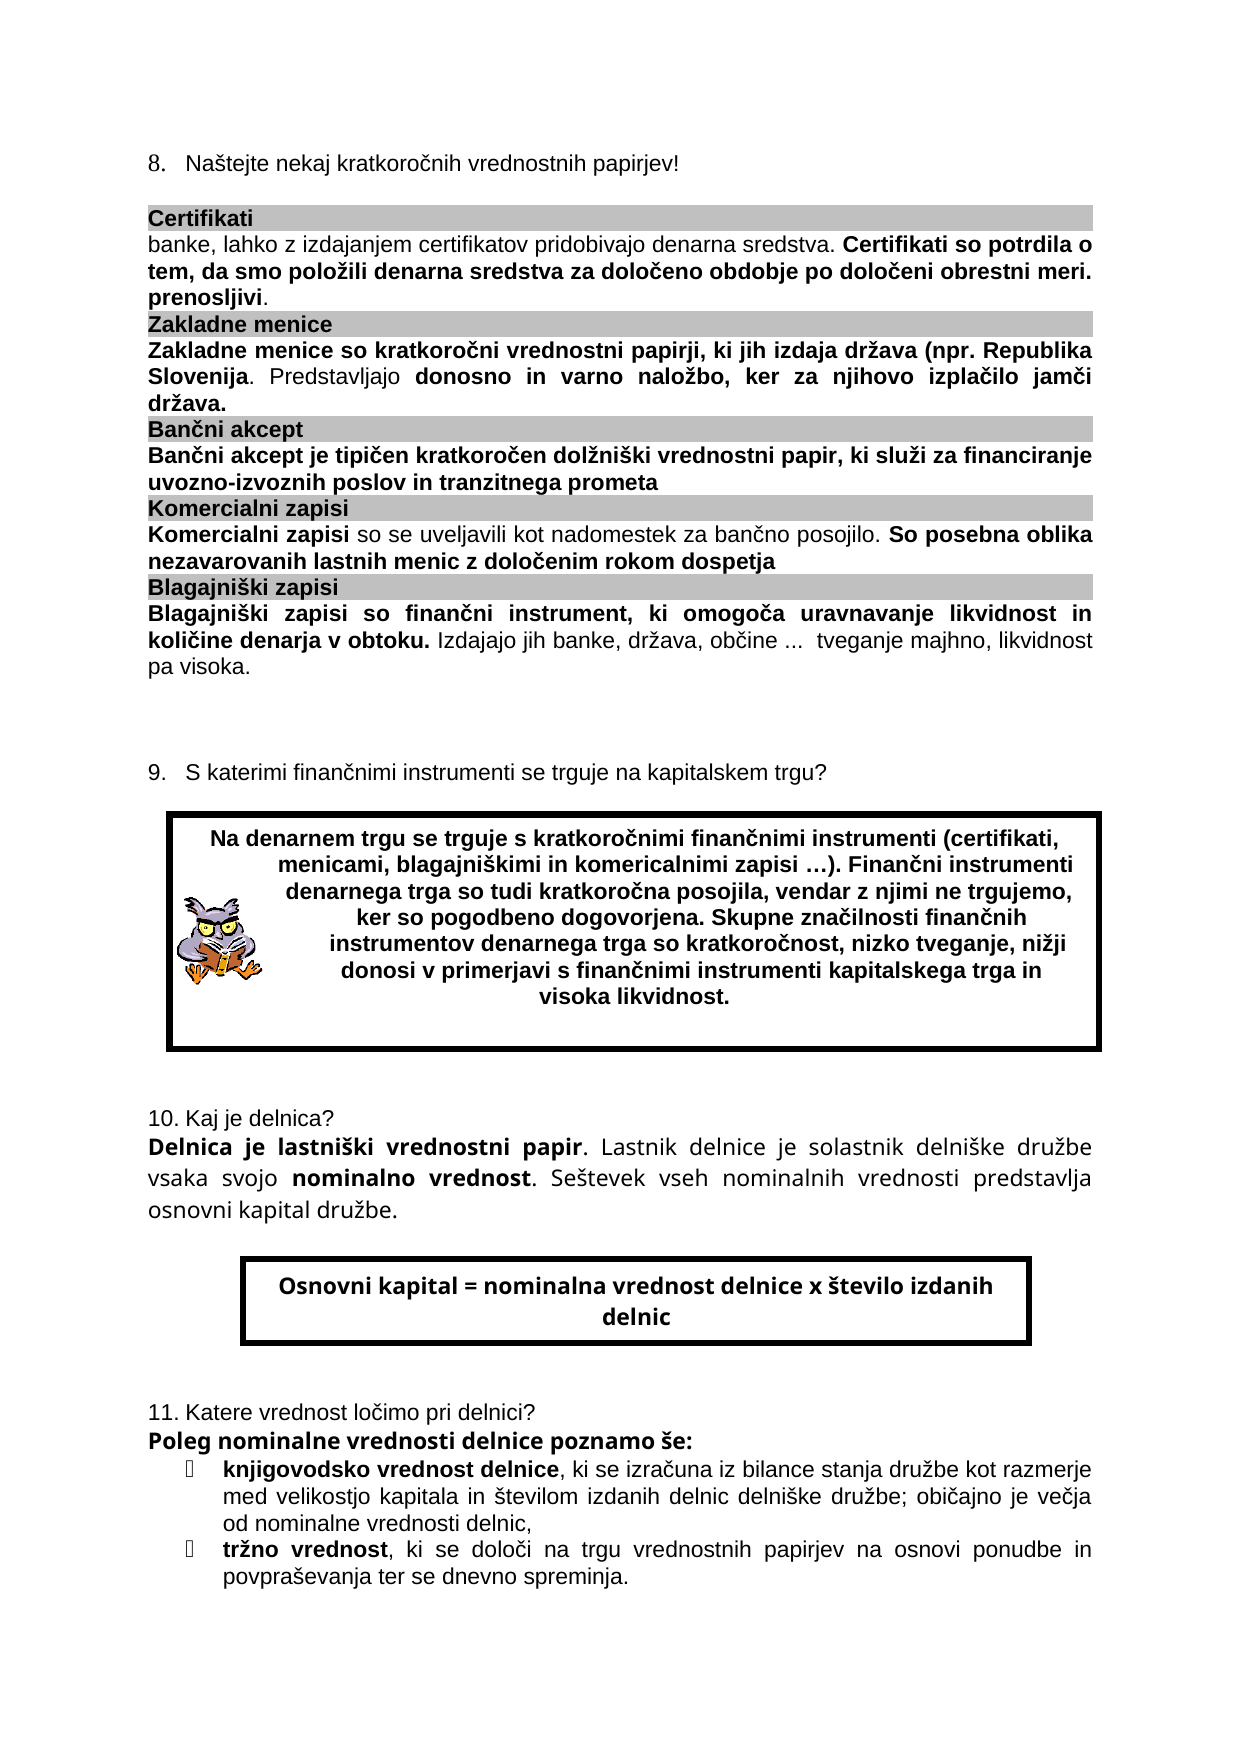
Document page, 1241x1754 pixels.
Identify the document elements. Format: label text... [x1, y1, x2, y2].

text Osnovni kapital = nominalna vrednost delnice x število izdanih delnic [261, 1270, 1011, 1332]
list knjigovodsko vrednost delnice, ki se izračuna iz bilance stanja družbe kot razmerje med velikostjo kapitala in številom izdanih delnic delniške družbe; običajno je večja od nominalne vrednosti delnic, [185, 1456, 1093, 1536]
list Katere vrednost ločimo pri delnici? [148, 1399, 1093, 1425]
text Blagajniški zapisi [148, 574, 1093, 600]
list Naštejte nekaj kratkoročnih vrednostnih papirjev! [148, 148, 1093, 205]
text Komercialni zapisi so se uveljavili kot nadomestek za bančno posojilo. So posebna oblika nezavarovanih lastnih menic z določenim rokom dospetja [148, 521, 1093, 574]
text visoka likvidnost. [188, 983, 1081, 1009]
text Zakladne menice so kratkoročni vrednostni papirji, ki jih izdaja država (npr. Republika Slovenija. Predstavljajo donosno in varno naložbo, ker za njihovo izplačilo jamči država. [148, 337, 1093, 416]
text Zakladne menice [148, 311, 1093, 337]
text instrumentov denarnega trga so kratkoročnost, nizko tveganje, nižji [263, 930, 1081, 957]
list S katerimi finančnimi instrumenti se trguje na kapitalskem trgu? [148, 758, 1093, 785]
text denarnega trga so tudi kratkoročna posojila, vendar z njimi ne trgujemo, [188, 878, 1081, 904]
list tržno vrednost, ki se določi na trgu vrednostnih papirjev na osnovi ponudbe in povpraševanja ter se dnevno spreminja. [185, 1536, 1093, 1589]
text ker so pogodbeno dogovorjena. Skupne značilnosti finančnih [263, 904, 1081, 930]
text Blagajniški zapisi so finančni instrument, ki omogoča uravnavanje likvidnost in količine denarja v obtoku. Izdajajo jih banke, država, občine ... tveganje majhno, likvidnost pa visoka. [148, 600, 1093, 679]
text donosi v primerjavi s finančnimi instrumenti kapitalskega trga in [263, 957, 1081, 983]
text Bančni akcept [148, 416, 1093, 442]
text Poleg nominalne vrednosti delnice poznamo še: [148, 1425, 1093, 1456]
text Komercialni zapisi [148, 495, 1093, 521]
list Kaj je delnica? [148, 1105, 1093, 1131]
text Na denarnem trgu se trguje s kratkoročnimi finančnimi instrumenti (certifikati, [188, 825, 1081, 851]
picture [177, 896, 263, 985]
text Delnica je lastniški vrednostni papir. Lastnik delnice je solastnik delniške družbe vsaka svojo nominalno vrednost. Seštevek vseh nominalnih vrednosti predstavlja osnovni kapital družbe. [148, 1131, 1093, 1225]
text Bančni akcept je tipičen kratkoročen dolžniški vrednostni papir, ki služi za financiranje uvozno-izvoznih poslov in tranzitnega prometa [148, 442, 1093, 495]
text menicami, blagajniškimi in komericalnimi zapisi …). Finančni instrumenti [188, 851, 1081, 878]
text banke, lahko z izdajanjem certifikatov pridobivajo denarna sredstva. Certifikati so potrdila o tem, da smo položili denarna sredstva za določeno obdobje po določeni obrestni meri. prenosljivi. [148, 231, 1093, 311]
text Certifikati [148, 205, 1093, 231]
